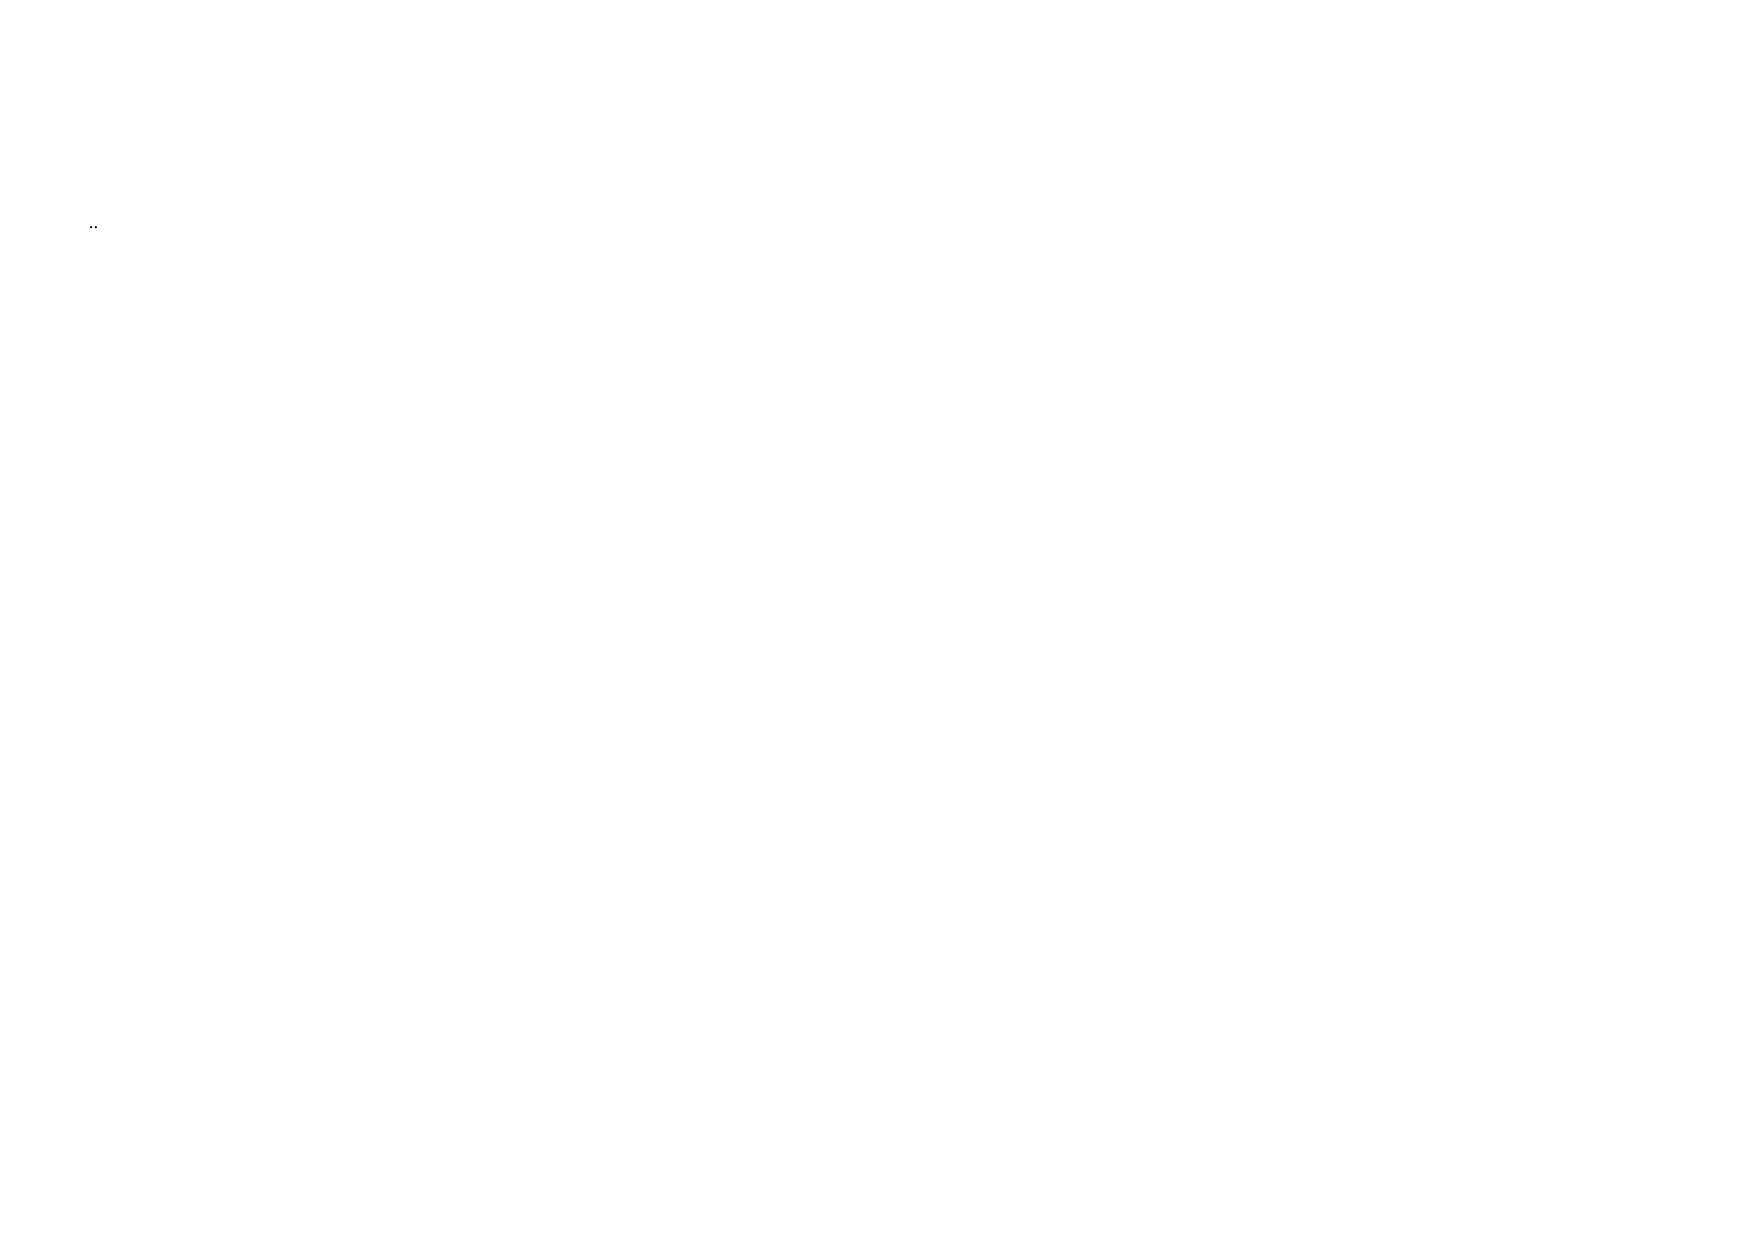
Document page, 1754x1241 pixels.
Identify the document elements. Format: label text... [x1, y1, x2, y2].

text .. [89, 211, 1679, 233]
